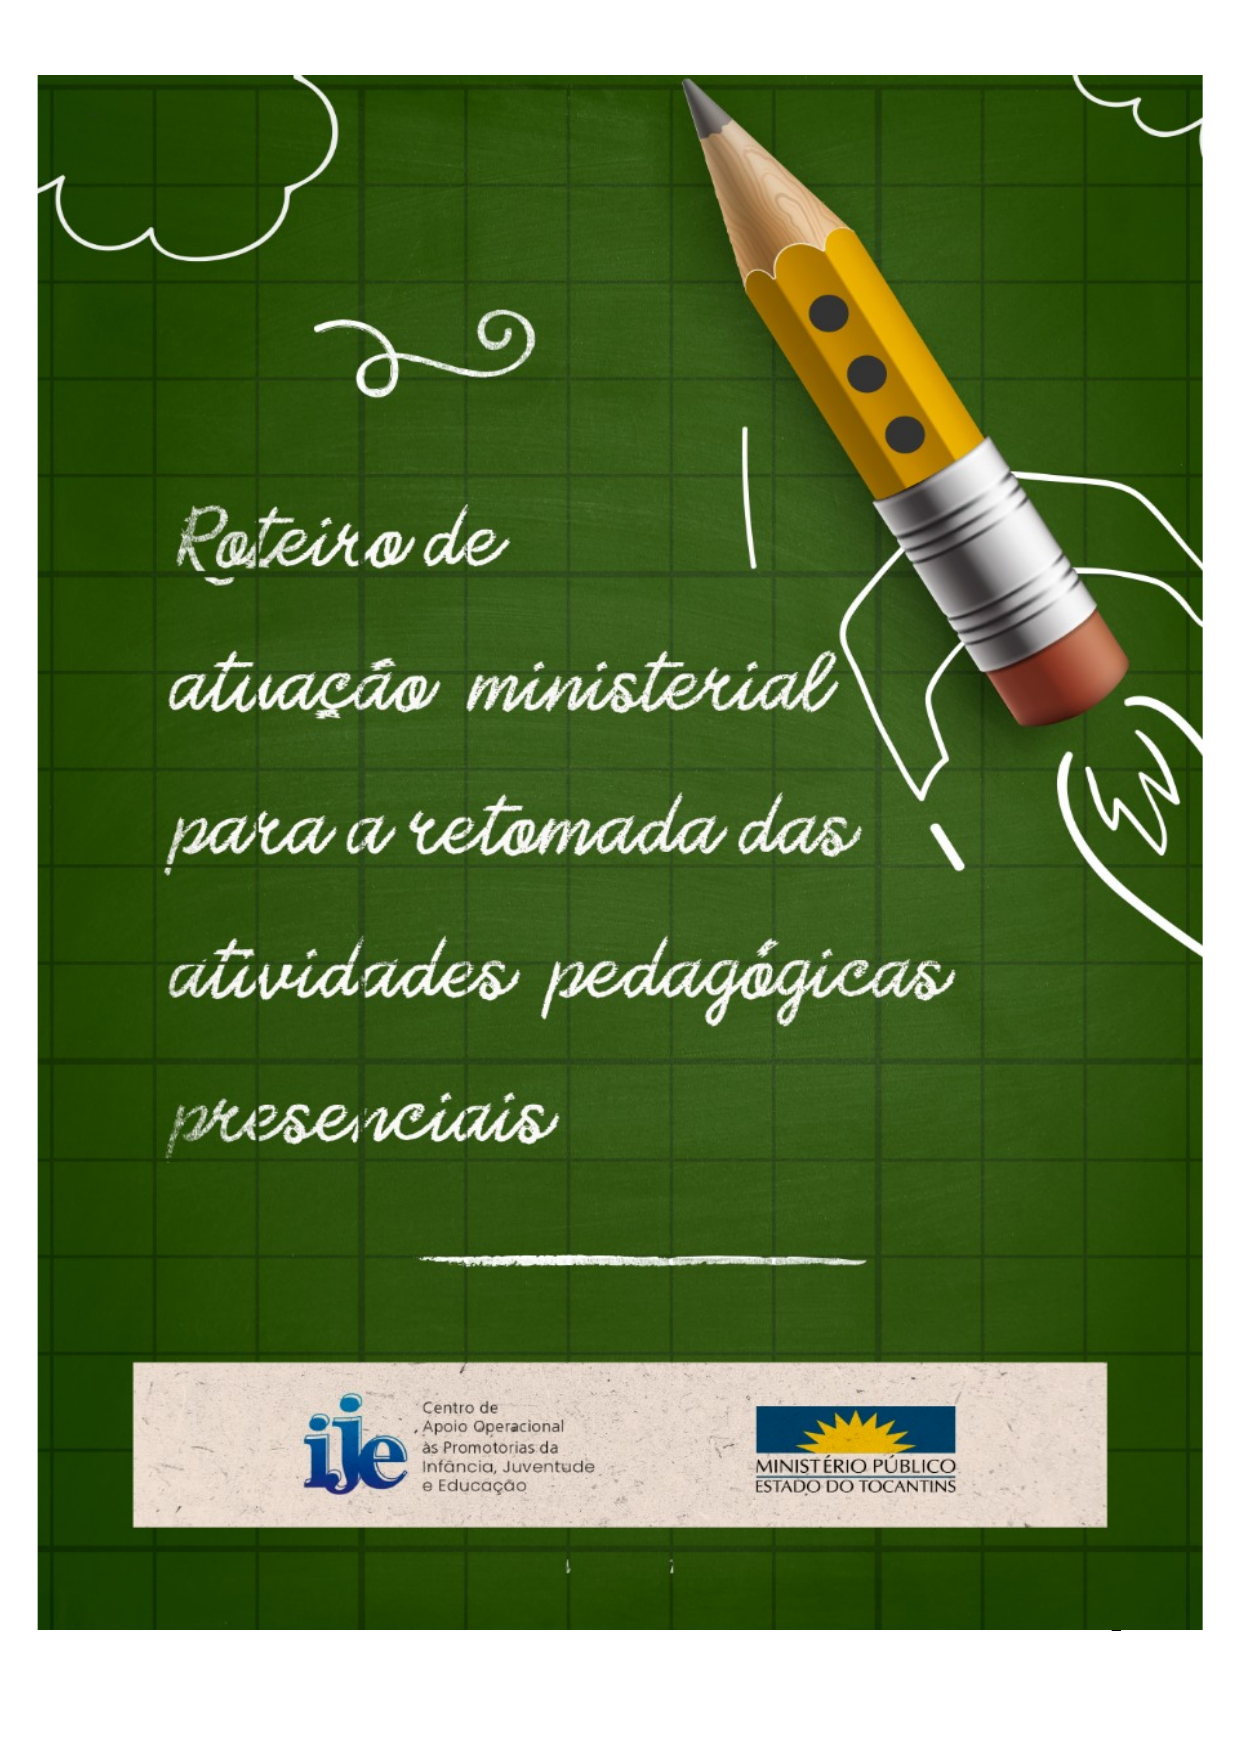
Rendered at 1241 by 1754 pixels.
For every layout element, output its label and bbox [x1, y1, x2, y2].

picture [37, 75, 1203, 1630]
